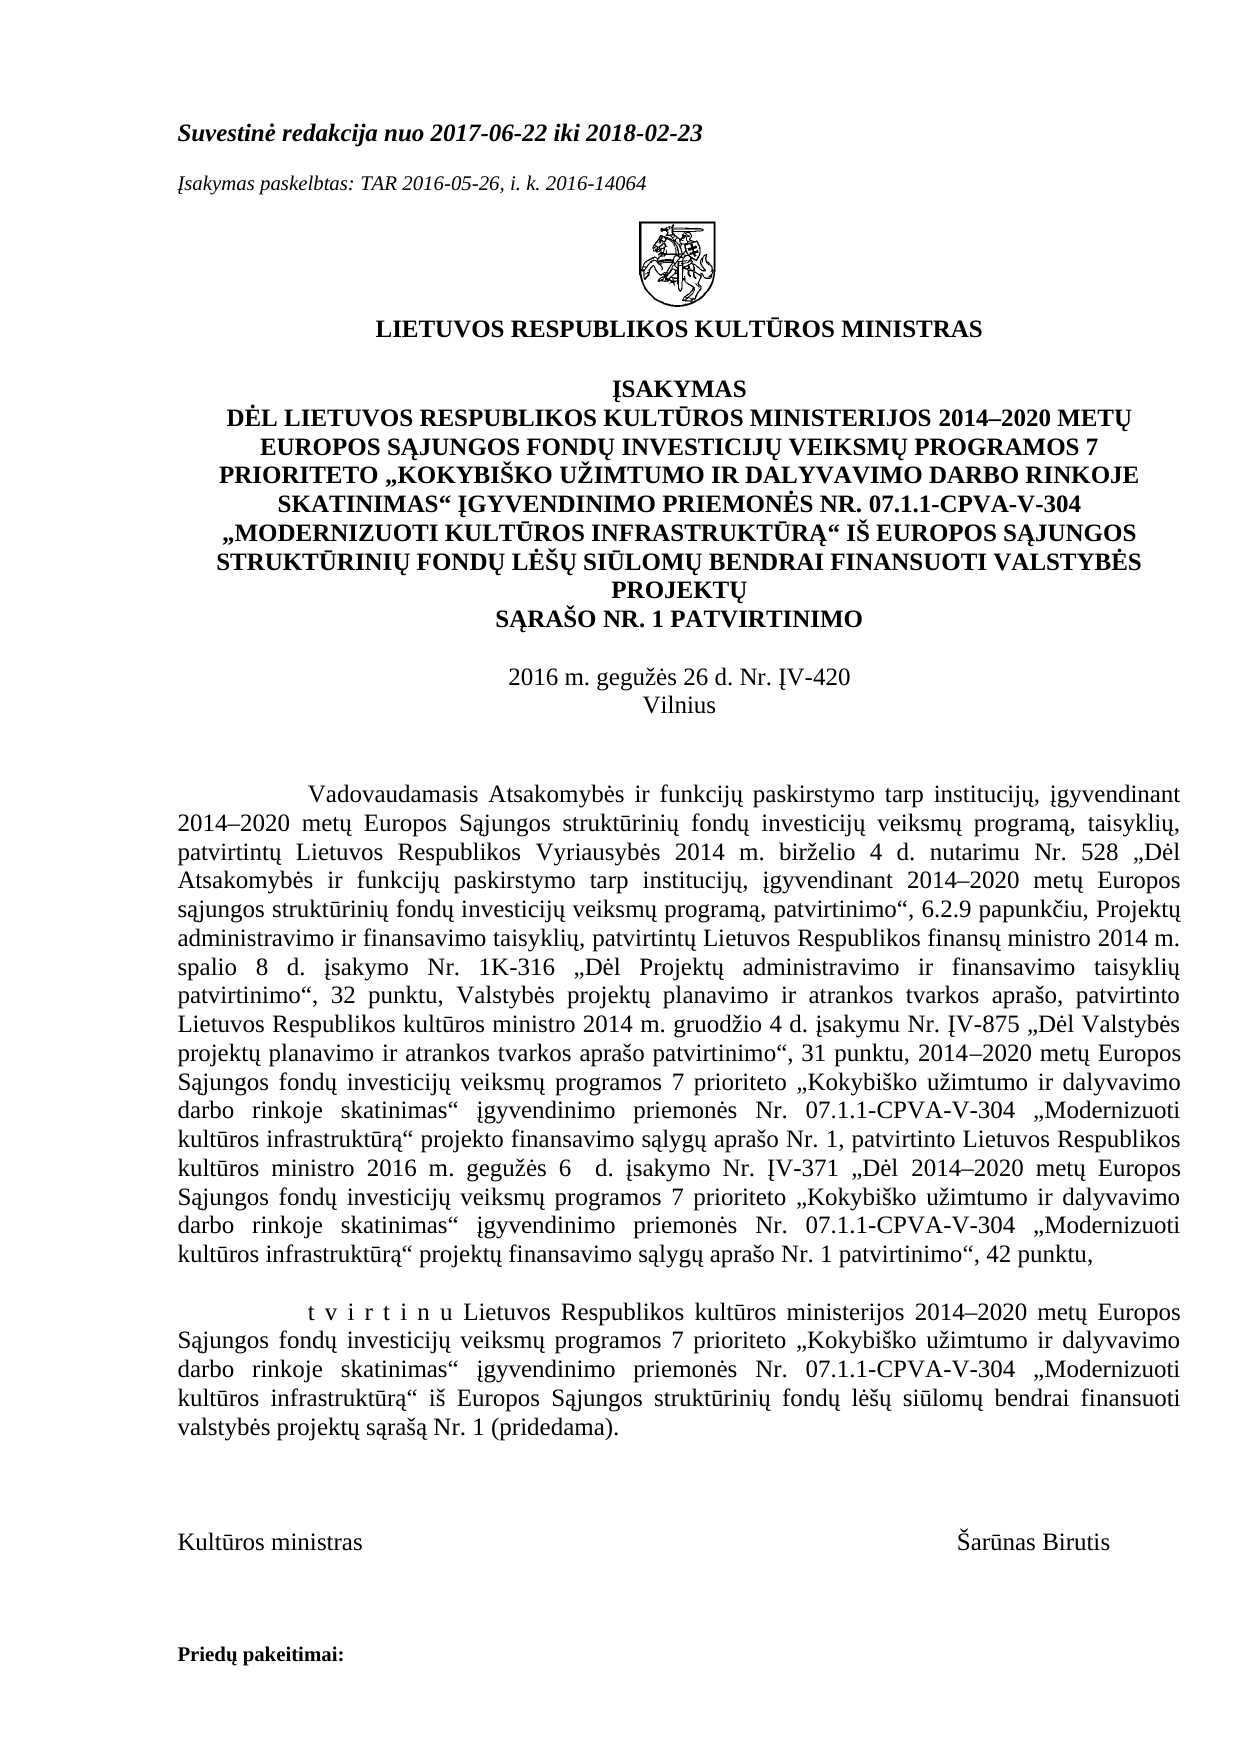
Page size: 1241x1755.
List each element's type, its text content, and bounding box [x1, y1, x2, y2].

text Suvestinė redakcija nuo 2017-06-22 iki 2018-02-23 [177, 118, 1181, 147]
text DĖL LIETUVOS RESPUBLIKOS KULTŪROS MINISTERIJOS 2014–2020 METŲ EUROPOS SĄJUNGOS FONDŲ INVESTICIJŲ VEIKSMŲ PROGRAMOS 7 PRIORITETO „KOKYBIŠKO UŽIMTUMO IR DALYVAVIMO DARBO RINKOJE SKATINIMAS“ ĮGYVENDINIMO PRIEMONĖS NR. 07.1.1-CPVA-V-304 „MODERNIZUOTI KULTŪROS INFRASTRUKTŪRĄ“ IŠ EUROPOS SĄJUNGOS STRUKTŪRINIŲ FONDŲ LĖŠŲ SIŪLOMŲ BENDRAI FINANSUOTI VALSTYBĖS PROJEKTŲ [177, 403, 1181, 604]
text SĄRAŠO NR. 1 PATVIRTINIMO [177, 604, 1181, 633]
text Vilnius [177, 691, 1181, 719]
text t v i r t i n u Lietuvos Respublikos kultūros ministerijos 2014–2020 metų Europos Sąjungos fondų investicijų veiksmų programos 7 prioriteto „Kokybiško užimtumo ir dalyvavimo darbo rinkoje skatinimas“ įgyvendinimo priemonės Nr. 07.1.1-CPVA-V-304 „Modernizuoti kultūros infrastruktūrą“ iš Europos Sąjungos struktūrinių fondų lėšų siūlomų bendrai finansuoti valstybės projektų sąrašą Nr. 1 (pridedama). [177, 1297, 1181, 1441]
text ĮSAKYMAS [177, 374, 1181, 403]
text Priedų pakeitimai: [177, 1642, 1181, 1666]
text 2016 m. gegužės 26 d. Nr. ĮV-420 [177, 662, 1181, 691]
text LIETUVOS RESPUBLIKOS KULTŪROS MINISTRAS [177, 314, 1181, 343]
text Įsakymas paskelbtas: TAR 2016-05-26, i. k. 2016-14064 [177, 171, 1181, 195]
text Kultūros ministras Šarūnas Birutis [177, 1527, 1181, 1556]
text Vadovaudamasis Atsakomybės ir funkcijų paskirstymo tarp institucijų, įgyvendinant 2014–2020 metų Europos Sąjungos struktūrinių fondų investicijų veiksmų programą, taisyklių, patvirtintų Lietuvos Respublikos Vyriausybės 2014 m. birželio 4 d. nutarimu Nr. 528 „Dėl Atsakomybės ir funkcijų paskirstymo tarp institucijų, įgyvendinant 2014–2020 metų Europos sąjungos struktūrinių fondų investicijų veiksmų programą, patvirtinimo“, 6.2.9 papunkčiu, Projektų administravimo ir finansavimo taisyklių, patvirtintų Lietuvos Respublikos finansų ministro 2014 m. spalio 8 d. įsakymo Nr. 1K-316 „Dėl Projektų administravimo ir finansavimo taisyklių patvirtinimo“, 32 punktu, Valstybės projektų planavimo ir atrankos tvarkos aprašo, patvirtinto Lietuvos Respublikos kultūros ministro 2014 m. gruodžio 4 d. įsakymu Nr. ĮV-875 „Dėl Valstybės projektų planavimo ir atrankos tvarkos aprašo patvirtinimo“, 31 punktu, 2014–2020 metų Europos Sąjungos fondų investicijų veiksmų programos 7 prioriteto „Kokybiško užimtumo ir dalyvavimo darbo rinkoje skatinimas“ įgyvendinimo priemonės Nr. 07.1.1-CPVA-V-304 „Modernizuoti kultūros infrastruktūrą“ projekto finansavimo sąlygų aprašo Nr. 1, patvirtinto Lietuvos Respublikos kultūros ministro 2016 m. gegužės 6 d. įsakymo Nr. ĮV-371 „Dėl 2014–2020 metų Europos Sąjungos fondų investicijų veiksmų programos 7 prioriteto „Kokybiško užimtumo ir dalyvavimo darbo rinkoje skatinimas“ įgyvendinimo priemonės Nr. 07.1.1-CPVA-V-304 „Modernizuoti kultūros infrastruktūrą“ projektų finansavimo sąlygų aprašo Nr. 1 patvirtinimo“, 42 punktu, [177, 779, 1181, 1268]
